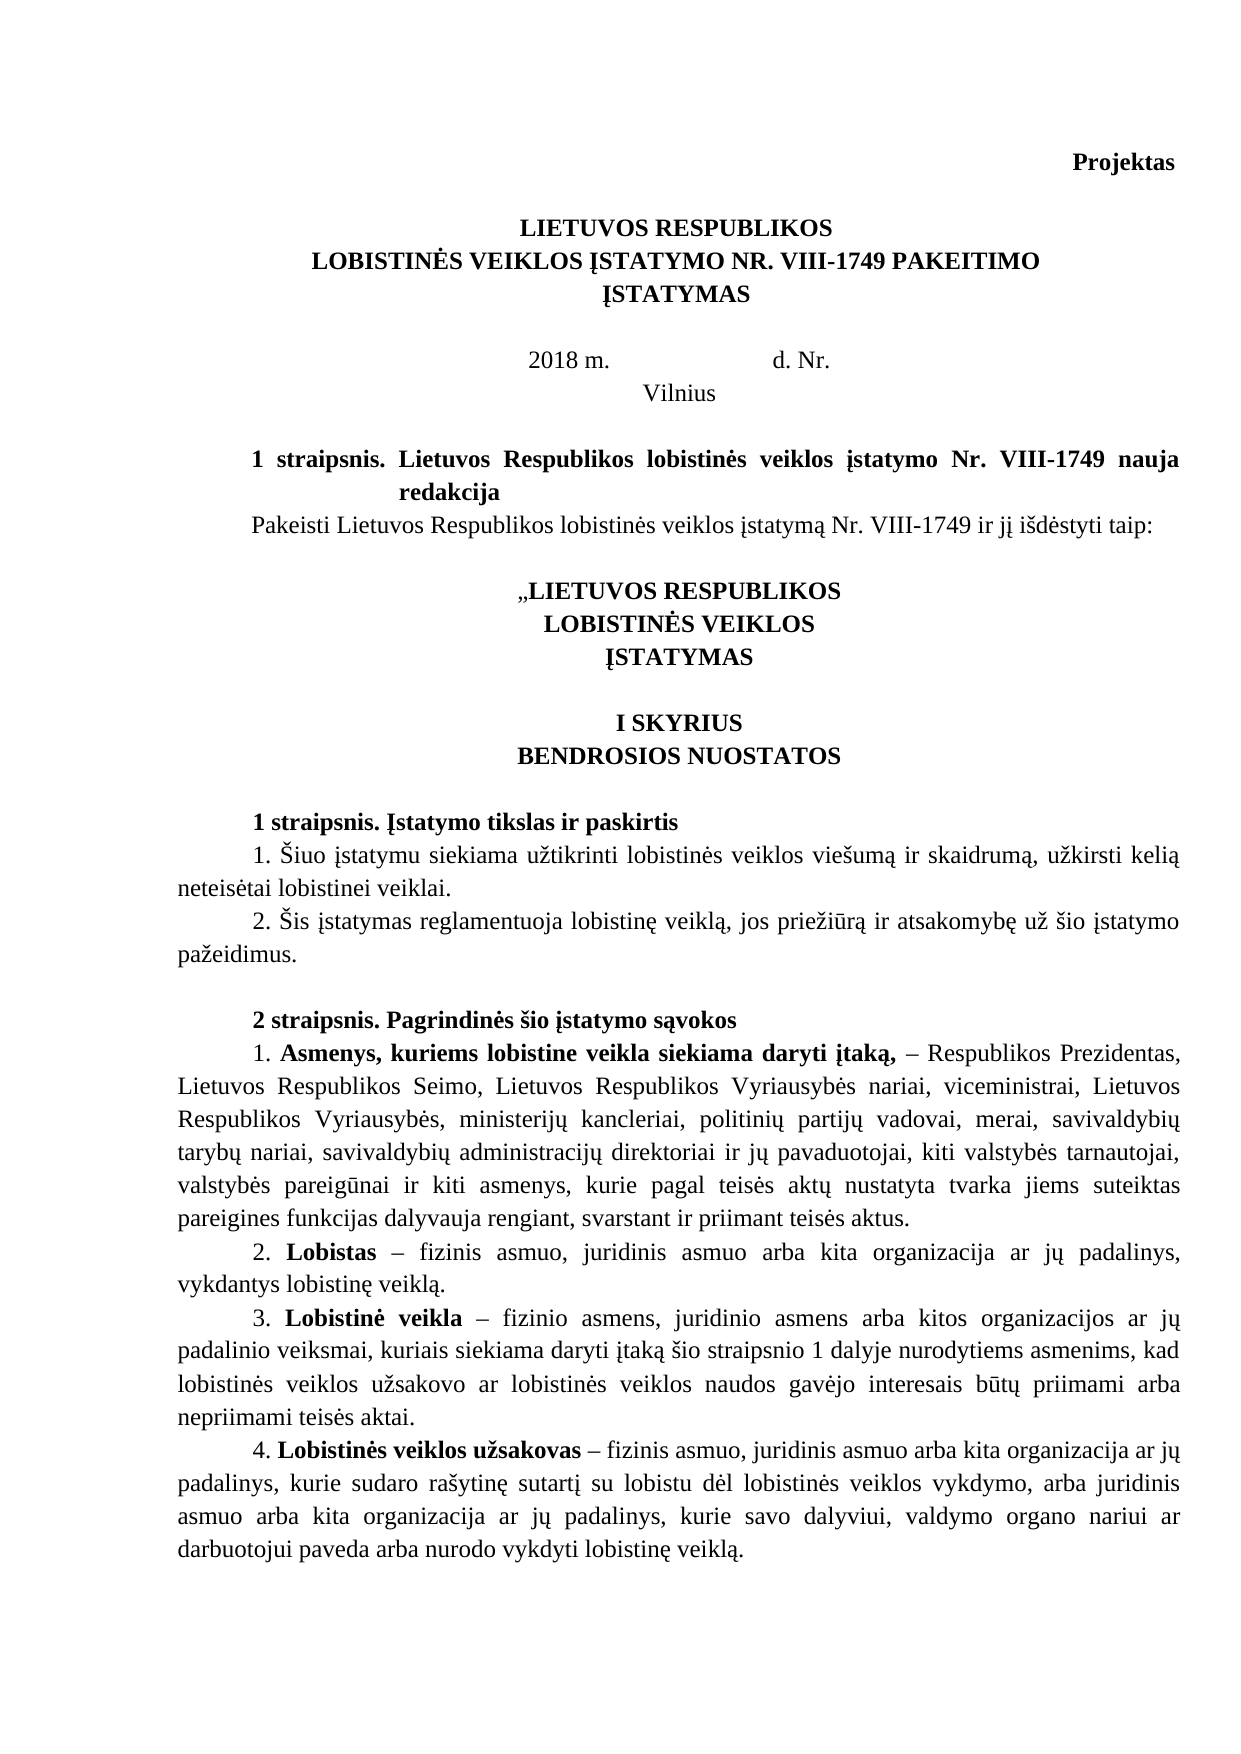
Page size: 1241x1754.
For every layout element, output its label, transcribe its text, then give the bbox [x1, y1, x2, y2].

text 1. Asmenys, kuriems lobistine veikla siekiama daryti įtaką, – Respublikos Prezidentas, Lietuvos Respublikos Seimo, Lietuvos Respublikos Vyriausybės nariai, viceministrai, Lietuvos Respublikos Vyriausybės, ministerijų kancleriai, politinių partijų vadovai, merai, savivaldybių tarybų nariai, savivaldybių administracijų direktoriai ir jų pavaduotojai, kiti valstybės tarnautojai, valstybės pareigūnai ir kiti asmenys, kurie pagal teisės aktų nustatyta tvarka jiems suteiktas pareigines funkcijas dalyvauja rengiant, svarstant ir priimant teisės aktus. [177, 1038, 1181, 1232]
text ĮSTATYMAS [177, 279, 1181, 308]
text LIETUVOS RESPUBLIKOS [177, 213, 1181, 242]
text LOBISTINĖS VEIKLOS ĮSTATYMO NR. VIII-1749 PAKEITIMO [177, 246, 1181, 275]
text LOBISTINĖS VEIKLOS [177, 609, 1181, 638]
text „LIETUVOS RESPUBLIKOS [177, 576, 1181, 605]
text 2018 m. d. Nr. [177, 345, 1181, 374]
text 3. Lobistinė veikla – fizinio asmens, juridinio asmens arba kitos organizacijos ar jų padalinio veiksmai, kuriais siekiama daryti įtaką šio straipsnio 1 dalyje nurodytiems asmenims, kad lobistinės veiklos užsakovo ar lobistinės veiklos naudos gavėjo interesais būtų priimami arba nepriimami teisės aktai. [177, 1303, 1181, 1430]
text BENDROSIOS NUOSTATOS [177, 741, 1181, 770]
text 1 straipsnis. Lietuvos Respublikos lobistinės veiklos įstatymo Nr. VIII-1749 nauja redakcija [251, 444, 1181, 506]
text ĮSTATYMAS [177, 642, 1181, 671]
text 1. Šiuo įstatymu siekiama užtikrinti lobistinės veiklos viešumą ir skaidrumą, užkirsti kelią neteisėtai lobistinei veiklai. [177, 840, 1181, 902]
text 2 straipsnis. Pagrindinės šio įstatymo sąvokos [177, 1005, 1181, 1034]
text Pakeisti Lietuvos Respublikos lobistinės veiklos įstatymą Nr. VIII-1749 ir jį išdėstyti taip: [177, 510, 1181, 539]
text 2. Lobistas – fizinis asmuo, juridinis asmuo arba kita organizacija ar jų padalinys, vykdantys lobistinę veiklą. [177, 1237, 1181, 1298]
text 1 straipsnis. Įstatymo tikslas ir paskirtis [177, 807, 1181, 836]
text 2. Šis įstatymas reglamentuoja lobistinę veiklą, jos priežiūrą ir atsakomybę už šio įstatymo pažeidimus. [177, 906, 1181, 968]
text Vilnius [177, 378, 1181, 407]
text Projektas [798, 147, 1181, 176]
text I SKYRIUS [177, 708, 1181, 737]
text 4. Lobistinės veiklos užsakovas – fizinis asmuo, juridinis asmuo arba kita organizacija ar jų padalinys, kurie sudaro rašytinę sutartį su lobistu dėl lobistinės veiklos vykdymo, arba juridinis asmuo arba kita organizacija ar jų padalinys, kurie savo dalyviui, valdymo organo nariui ar darbuotojui paveda arba nurodo vykdyti lobistinę veiklą. [177, 1435, 1181, 1562]
